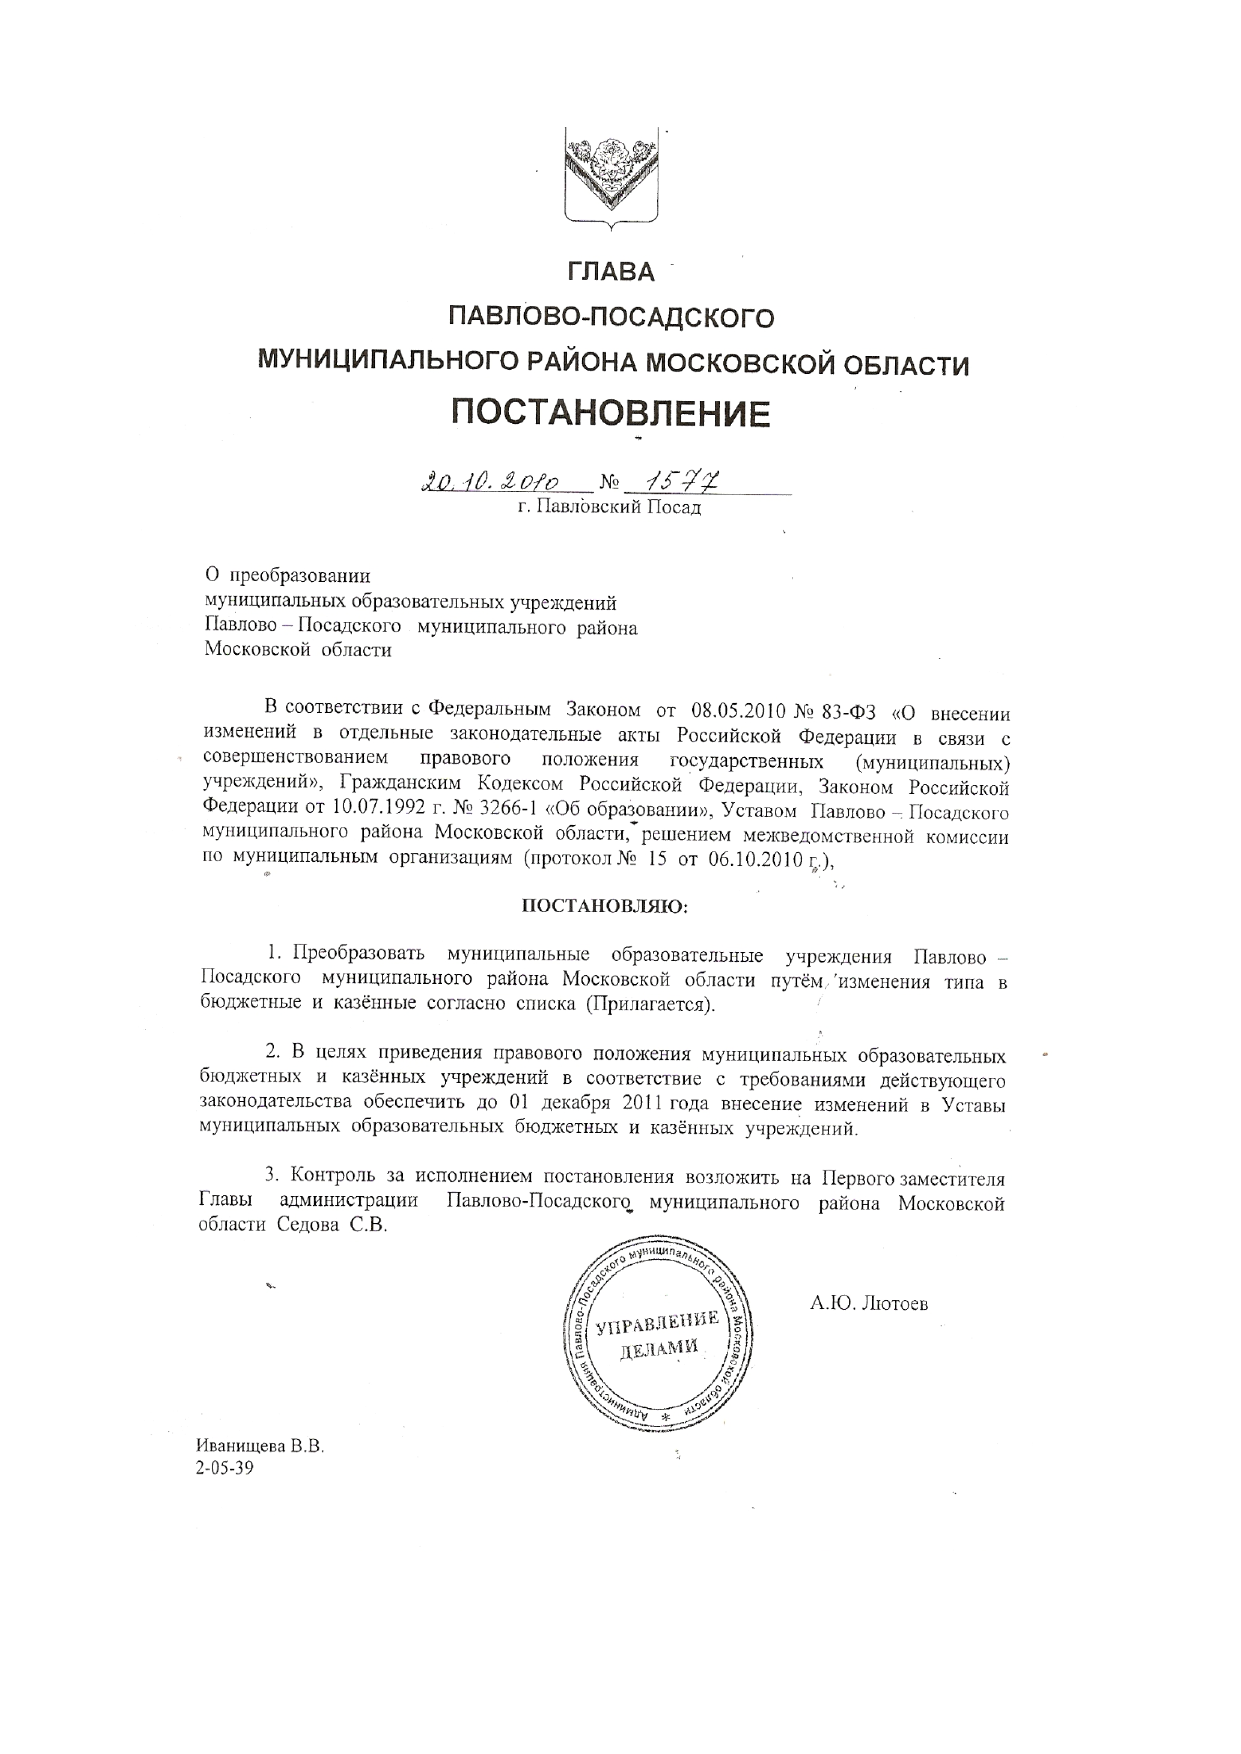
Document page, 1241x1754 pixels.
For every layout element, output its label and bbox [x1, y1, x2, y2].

picture [134, 127, 1077, 1552]
